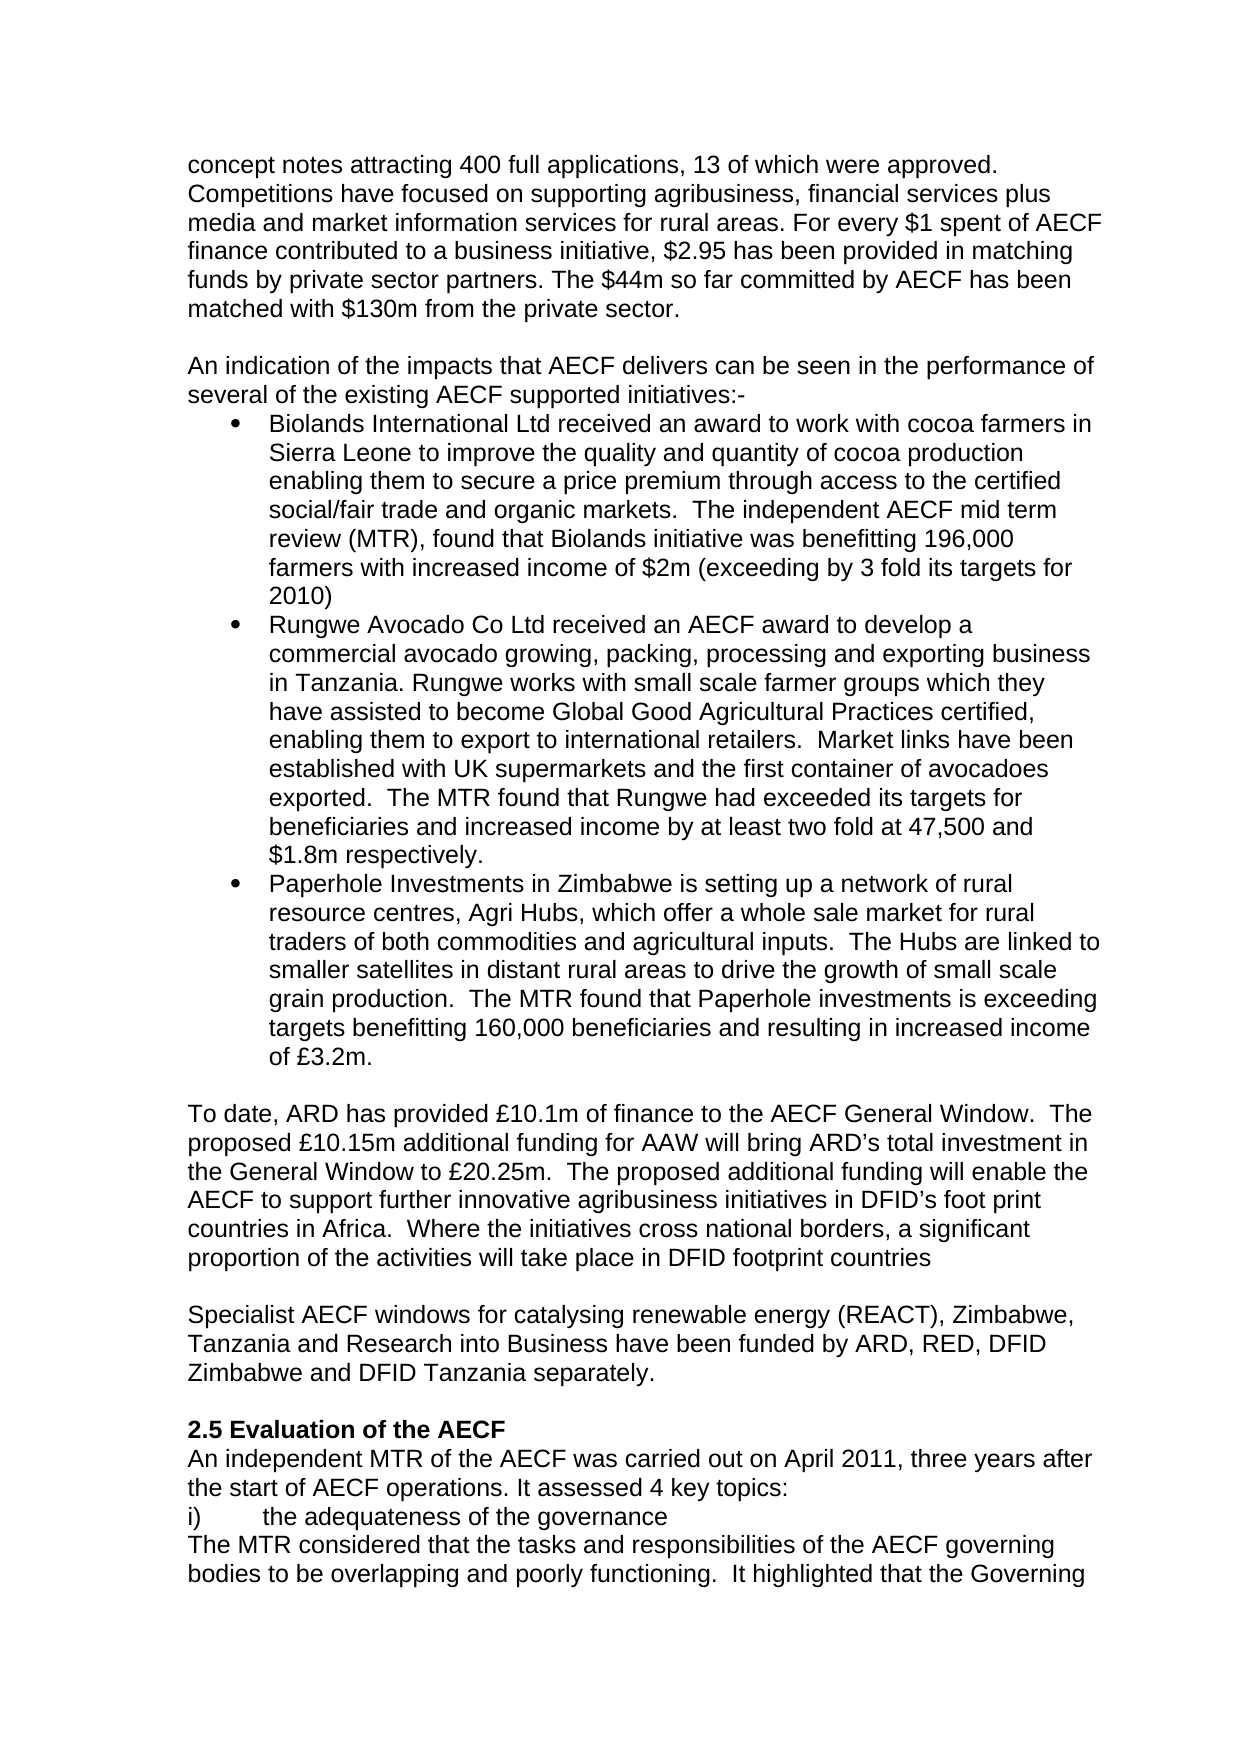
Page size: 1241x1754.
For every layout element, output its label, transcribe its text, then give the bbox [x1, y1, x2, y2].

text The MTR considered that the tasks and responsibilities of the AECF governing bodies to be overlapping and poorly functioning. It highlighted that the Governing [187, 1530, 1106, 1588]
text An independent MTR of the AECF was carried out on April 2011, three years after the start of AECF operations. It assessed 4 key topics: [187, 1444, 1106, 1502]
text To date, ARD has provided £10.1m of finance to the AECF General Window. The proposed £10.15m additional funding for AAW will bring ARD’s total investment in the General Window to £20.25m. The proposed additional funding will enable the AECF to support further innovative agribusiness initiatives in DFID’s foot print countries in Africa. Where the initiatives cross national borders, a significant proportion of the activities will take place in DFID footprint countries [187, 1099, 1106, 1272]
text concept notes attracting 400 full applications, 13 of which were approved. Competitions have focused on supporting agribusiness, financial services plus media and market information services for rural areas. For every $1 spent of AECF finance contributed to a business initiative, $2.95 has been provided in matching funds by private sector partners. The $44m so far committed by AECF has been matched with $130m from the private sector. [187, 150, 1106, 322]
text 2.5 Evaluation of the AECF [187, 1415, 1106, 1444]
list Rungwe Avocado Co Ltd received an AECF award to develop a commercial avocado growing, packing, processing and exporting business in Tanzania. Rungwe works with small scale farmer groups which they have assisted to become Global Good Agricultural Practices certified, enabling them to export to international retailers. Market links have been established with UK supermarkets and the first container of avocadoes exported. The MTR found that Rungwe had exceeded its targets for beneficiaries and increased income by at least two fold at 47,500 and $1.8m respectively. [231, 610, 1106, 869]
list Biolands International Ltd received an award to work with cocoa farmers in Sierra Leone to improve the quality and quantity of cocoa production enabling them to secure a price premium through access to the certified social/fair trade and organic markets. The independent AECF mid term review (MTR), found that Biolands initiative was benefitting 196,000 farmers with increased income of $2m (exceeding by 3 fold its targets for 2010) [231, 409, 1106, 610]
list the adequateness of the governance [187, 1502, 1106, 1530]
text Specialist AECF windows for catalysing renewable energy (REACT), Zimbabwe, Tanzania and Research into Business have been funded by ARD, RED, DFID Zimbabwe and DFID Tanzania separately. [187, 1300, 1106, 1387]
text An indication of the impacts that AECF delivers can be seen in the performance of several of the existing AECF supported initiatives:- [187, 351, 1106, 409]
list Paperhole Investments in Zimbabwe is setting up a network of rural resource centres, Agri Hubs, which offer a whole sale market for rural traders of both commodities and agricultural inputs. The Hubs are linked to smaller satellites in distant rural areas to drive the growth of small scale grain production. The MTR found that Paperhole investments is exceeding targets benefitting 160,000 beneficiaries and resulting in increased income of £3.2m. [231, 869, 1106, 1070]
